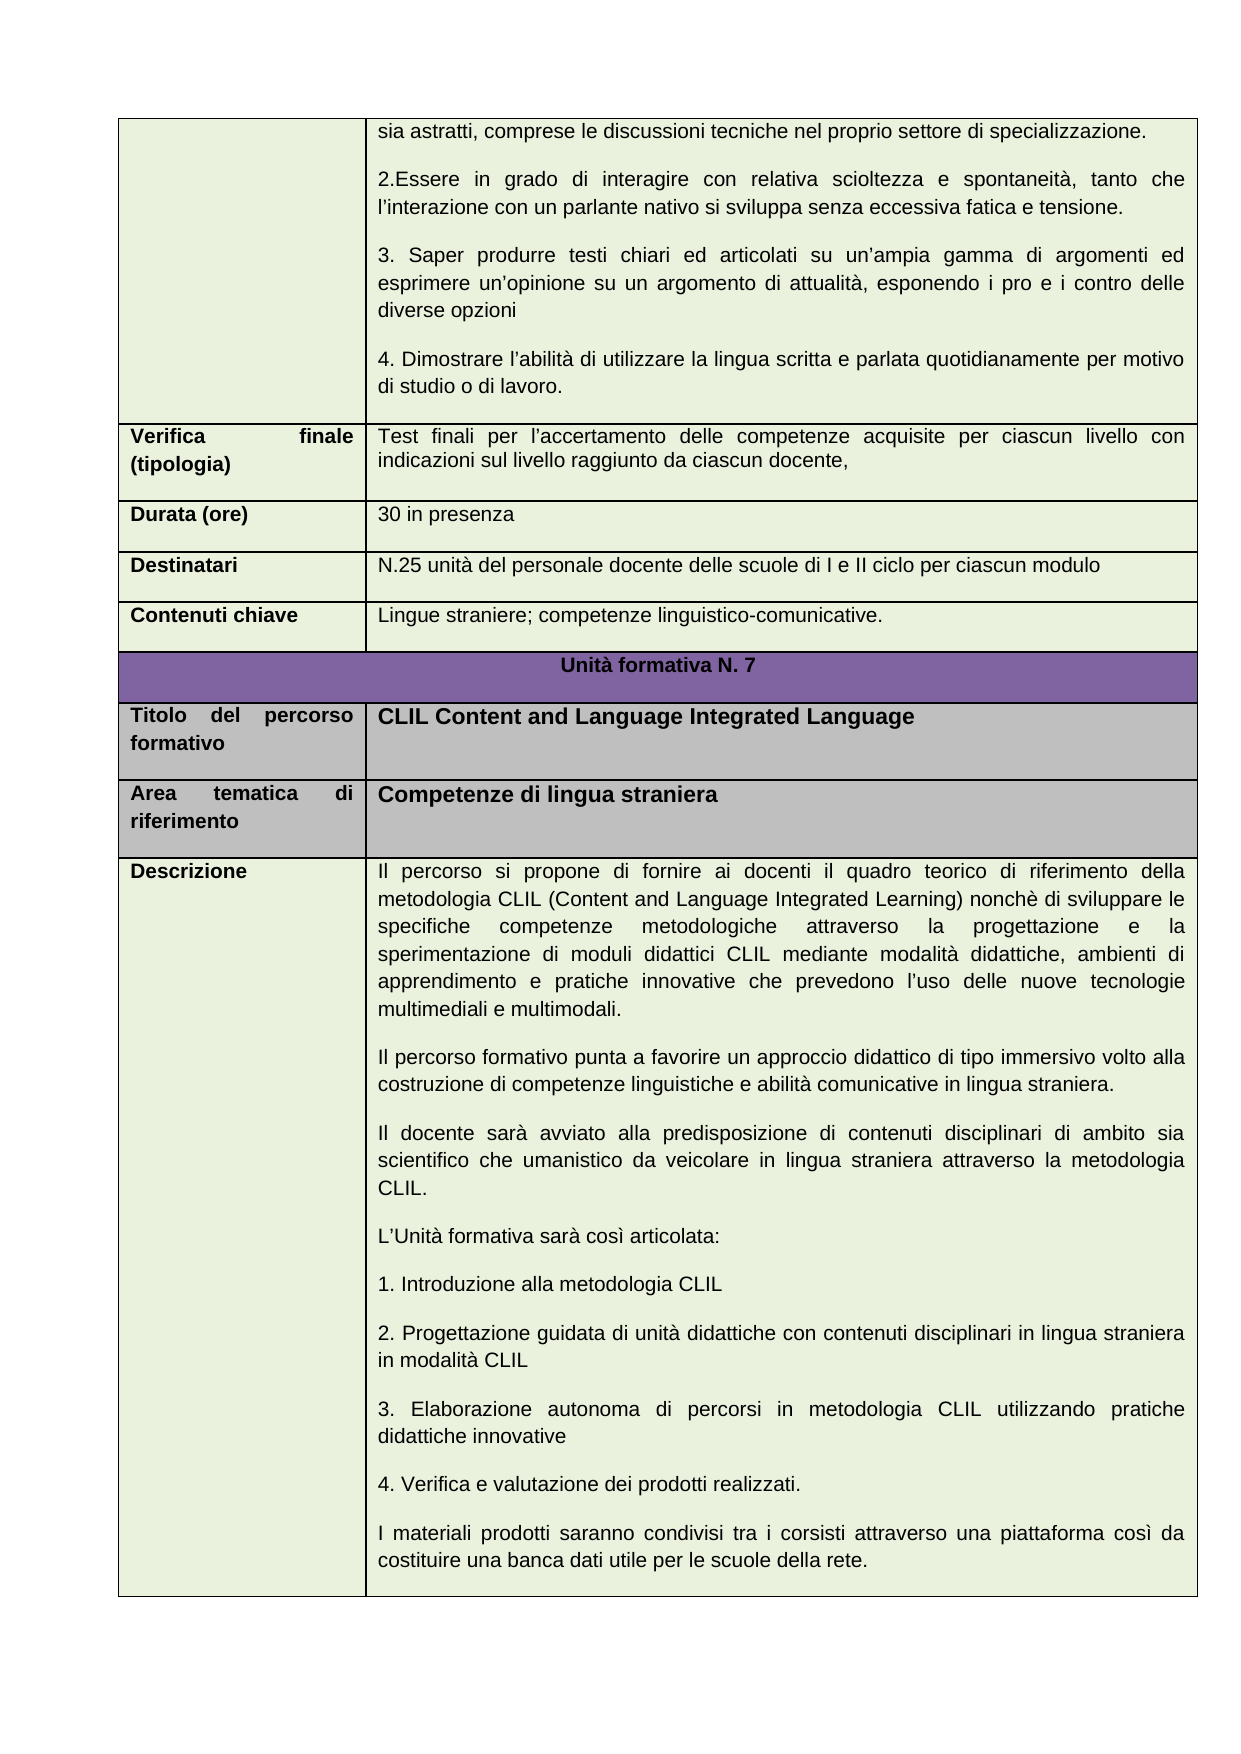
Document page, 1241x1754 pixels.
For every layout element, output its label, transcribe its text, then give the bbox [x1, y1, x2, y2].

table_cell Il percorso si propone di fornire ai docenti il quadro teorico di riferimento della metodologia CLIL (Content and Language Integrated Learning) nonchè di sviluppare le specifiche competenze metodologiche attraverso la progettazione e la sperimentazione di moduli didattici CLIL mediante modalità didattiche, ambienti di apprendimento e pratiche innovative che prevedono l’uso delle nuove tecnologie multimediali e multimodali. Il percorso formativo punta a favorire un approccio didattico di tipo immersivo volto alla costruzione di competenze linguistiche e abilità comunicative in lingua straniera. Il docente sarà avviato alla predisposizione di contenuti disciplinari di ambito sia scientifico che umanistico da veicolare in lingua straniera attraverso la metodologia CLIL. L’Unità formativa sarà così articolata: 1. Introduzione alla metodologia CLIL 2. Progettazione guidata di unità didattiche con contenuti disciplinari in lingua straniera in modalità CLIL 3. Elaborazione autonoma di percorsi in metodologia CLIL utilizzando pratiche didattiche innovative 4. Verifica e valutazione dei prodotti realizzati. I materiali prodotti saranno condivisi tra i corsisti attraverso una piattaforma così da costituire una banca dati utile per le scuole della rete. [367, 859, 1197, 1596]
table_cell Durata (ore) [119, 502, 365, 551]
table_cell Contenuti chiave [119, 603, 365, 651]
table_cell Descrizione [119, 859, 365, 1596]
table_cell Verifica finale (tipologia) [119, 425, 365, 500]
table_cell Competenze di lingua straniera [367, 781, 1197, 857]
table_cell Unità formativa N. 7 [119, 653, 1197, 702]
table_cell N.25 unità del personale docente delle scuole di I e II ciclo per ciascun modulo [367, 553, 1197, 601]
table_cell CLIL Content and Language Integrated Language [367, 704, 1197, 779]
table_cell Titolo del percorso formativo [119, 704, 365, 779]
table_cell Area tematica di riferimento [119, 781, 365, 857]
table_cell Test finali per l’accertamento delle competenze acquisite per ciascun livello con indicazioni sul livello raggiunto da ciascun docente, [367, 425, 1197, 500]
table_cell [119, 119, 365, 423]
table_cell 30 in presenza [367, 502, 1197, 551]
table_cell sia astratti, comprese le discussioni tecniche nel proprio settore di specializzazione. 2.Essere in grado di interagire con relativa scioltezza e spontaneità, tanto che l’interazione con un parlante nativo si sviluppa senza eccessiva fatica e tensione. 3. Saper produrre testi chiari ed articolati su un’ampia gamma di argomenti ed esprimere un’opinione su un argomento di attualità, esponendo i pro e i contro delle diverse opzioni 4. Dimostrare l’abilità di utilizzare la lingua scritta e parlata quotidianamente per motivo di studio o di lavoro. [367, 119, 1197, 423]
table_cell Lingue straniere; competenze linguistico-comunicative. [367, 603, 1197, 651]
table_cell Destinatari [119, 553, 365, 601]
